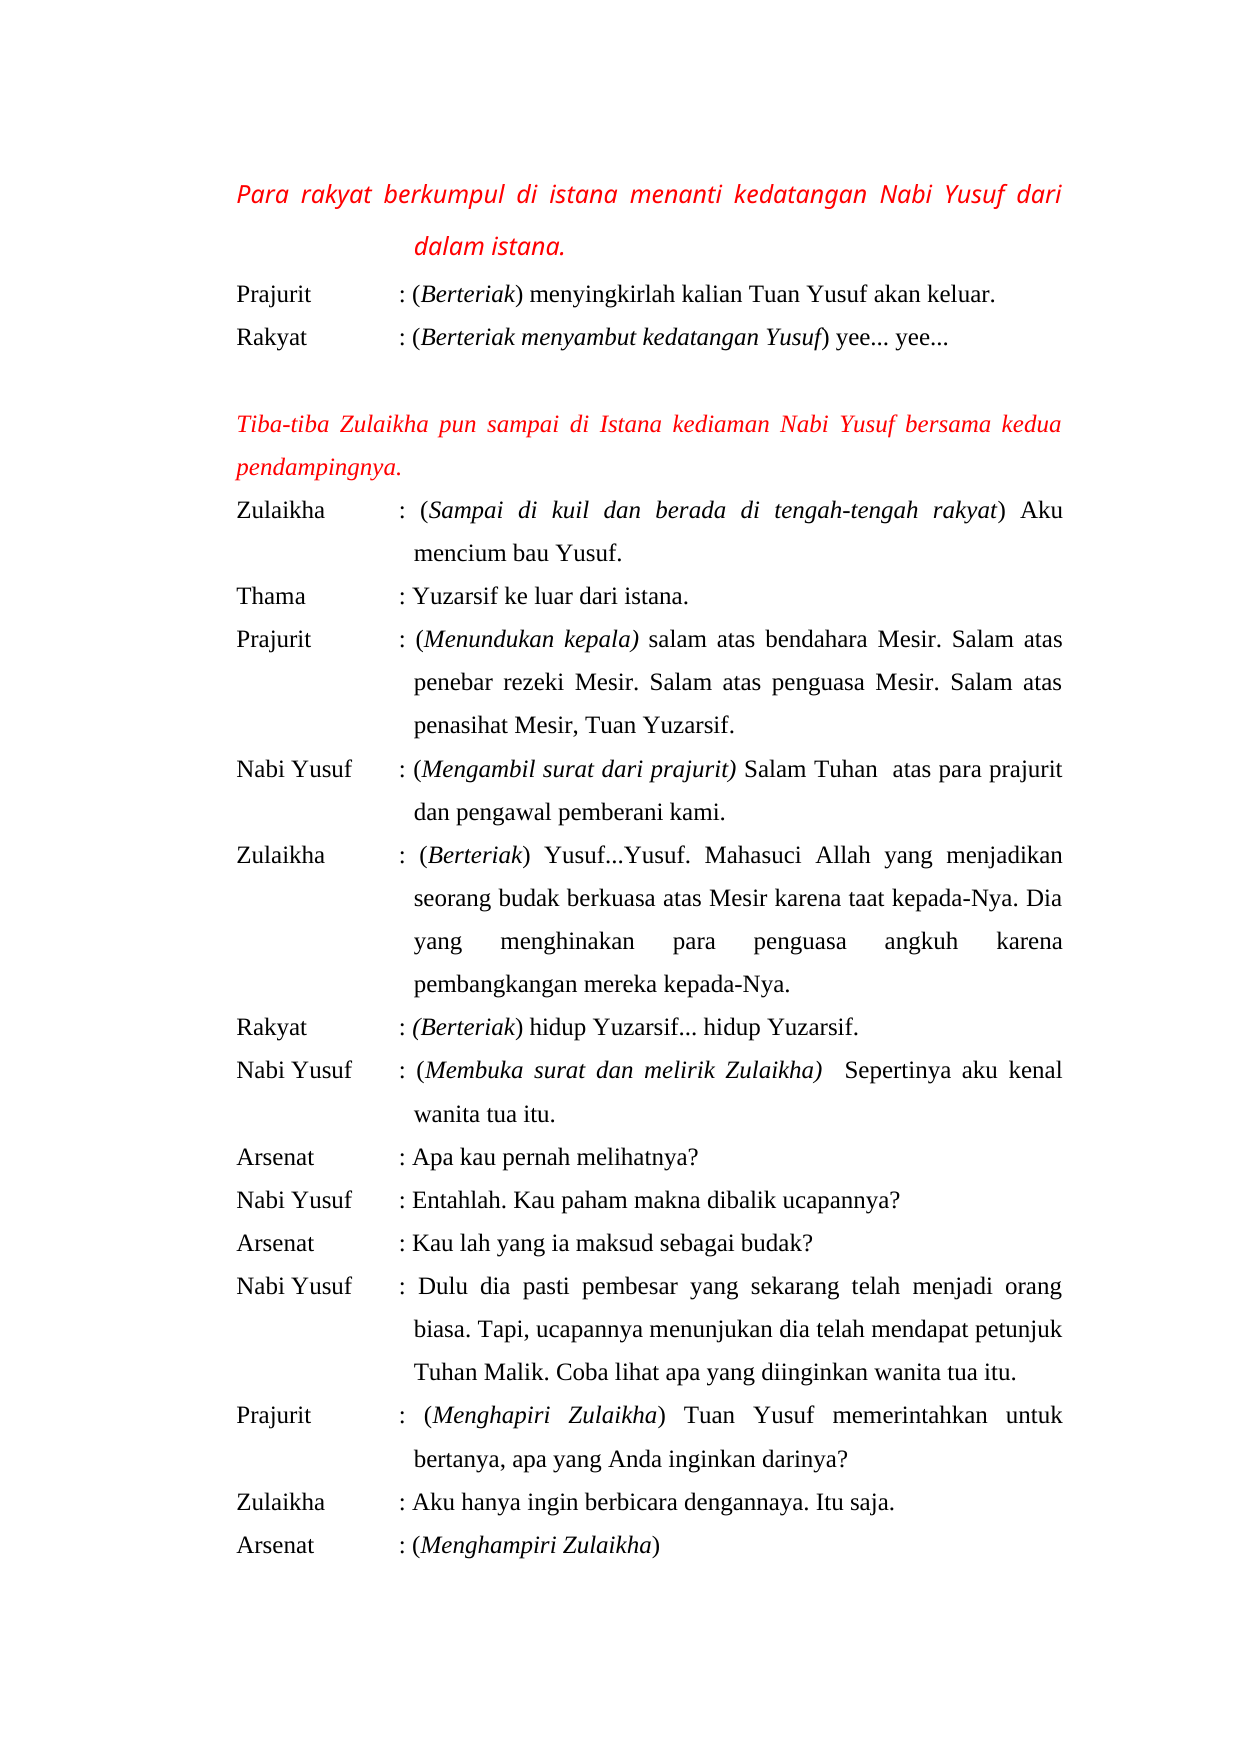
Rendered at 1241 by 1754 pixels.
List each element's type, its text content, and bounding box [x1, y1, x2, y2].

text Zulaikha : Aku hanya ingin berbicara dengannaya. Itu saja. [236, 1487, 1063, 1516]
text Arsenat : (Menghampiri Zulaikha) [236, 1530, 1063, 1559]
text Tiba-tiba Zulaikha pun sampai di Istana kediaman Nabi Yusuf bersama kedua pendampingnya. [236, 409, 1063, 481]
text Nabi Yusuf : Dulu dia pasti pembesar yang sekarang telah menjadi orang biasa. Tapi, ucapannya menunjukan dia telah mendapat petunjuk Tuhan Malik. Coba lihat apa yang diinginkan wanita tua itu. [236, 1271, 1063, 1386]
text Para rakyat berkumpul di istana menanti kedatangan Nabi Yusuf dari dalam istana. [236, 177, 1063, 262]
text Zulaikha : (Berteriak) Yusuf...Yusuf. Mahasuci Allah yang menjadikan seorang budak berkuasa atas Mesir karena taat kepada-Nya. Dia yang menghinakan para penguasa angkuh karena pembangkangan mereka kepada-Nya. [236, 840, 1063, 998]
text Prajurit : (Menundukan kepala) salam atas bendahara Mesir. Salam atas penebar rezeki Mesir. Salam atas penguasa Mesir. Salam atas penasihat Mesir, Tuan Yuzarsif. [236, 624, 1063, 739]
text Arsenat : Kau lah yang ia maksud sebagai budak? [236, 1228, 1063, 1257]
text Arsenat : Apa kau pernah melihatnya? [236, 1142, 1063, 1171]
text Thama : Yuzarsif ke luar dari istana. [236, 581, 1063, 610]
text Rakyat : (Berteriak) hidup Yuzarsif... hidup Yuzarsif. [236, 1012, 1063, 1041]
text Prajurit : (Menghapiri Zulaikha) Tuan Yusuf memerintahkan untuk bertanya, apa yang Anda inginkan darinya? [236, 1401, 1063, 1472]
text Rakyat : (Berteriak menyambut kedatangan Yusuf) yee... yee... [236, 322, 1063, 351]
text Zulaikha : (Sampai di kuil dan berada di tengah-tengah rakyat) Aku mencium bau Yusuf. [236, 495, 1063, 567]
text Nabi Yusuf : Entahlah. Kau paham makna dibalik ucapannya? [236, 1185, 1063, 1214]
text Nabi Yusuf : (Membuka surat dan melirik Zulaikha) Sepertinya aku kenal wanita tua itu. [236, 1056, 1063, 1127]
text Nabi Yusuf : (Mengambil surat dari prajurit) Salam Tuhan atas para prajurit dan pengawal pemberani kami. [236, 754, 1063, 826]
text Prajurit : (Berteriak) menyingkirlah kalian Tuan Yusuf akan keluar. [236, 279, 1063, 308]
